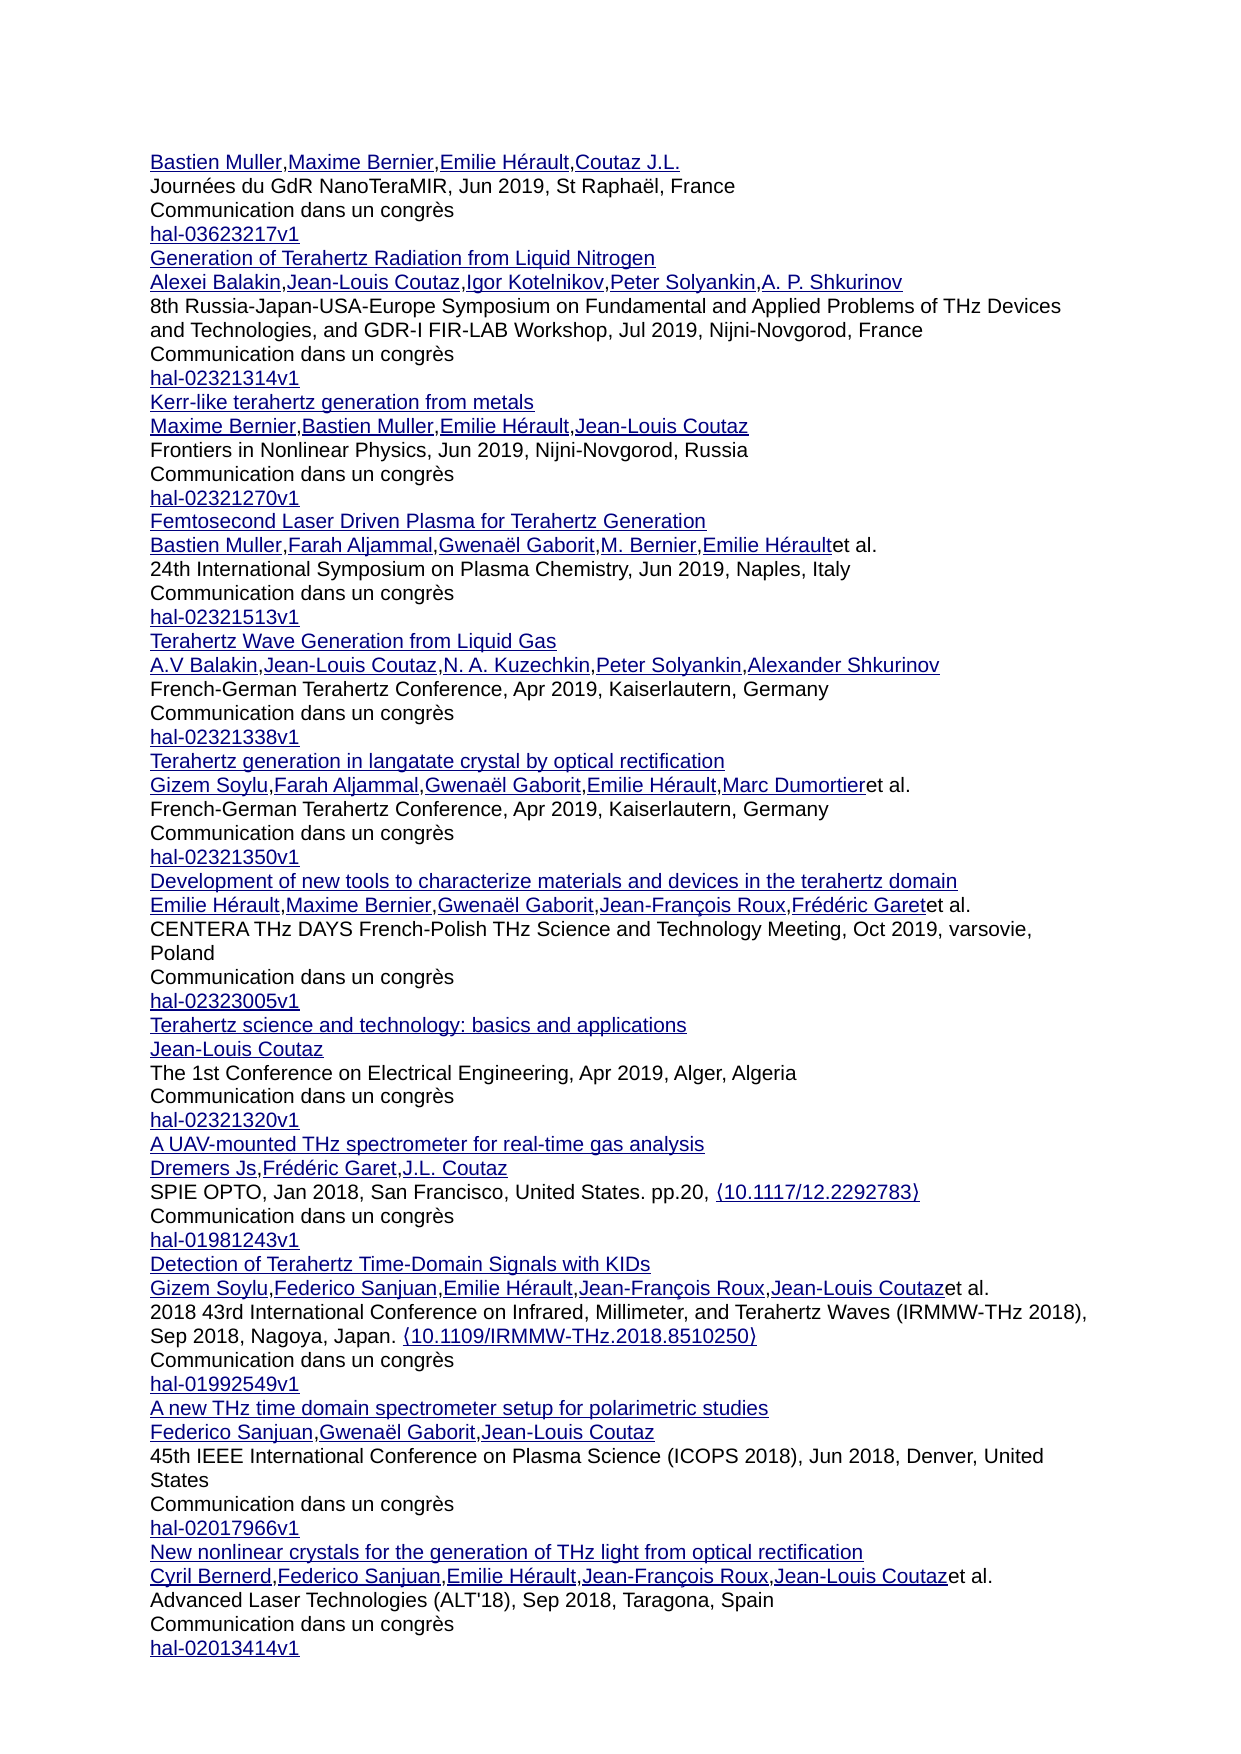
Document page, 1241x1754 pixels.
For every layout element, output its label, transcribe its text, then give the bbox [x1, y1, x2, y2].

table_cell Femtosecond Laser Driven Plasma for Terahertz Generation Bastien Muller,Farah Aljammal,Gwenaël Gaborit,M. Bernier,Emilie Héraultet al. 24th International Symposium on Plasma Chemistry, Jun 2019, Naples, Italy Communication dans un congrès hal-02321513v1 [150, 509, 1090, 629]
table_cell Bastien Muller,Maxime Bernier,Emilie Hérault,Coutaz J.L. Journées du GdR NanoTeraMIR, Jun 2019, St Raphaël, France Communication dans un congrès hal-03623217v1 [150, 150, 1090, 246]
table_cell Development of new tools to characterize materials and devices in the terahertz domain Emilie Hérault,Maxime Bernier,Gwenaël Gaborit,Jean-François Roux,Frédéric Garetet al. CENTERA THz DAYS French-Polish THz Science and Technology Meeting, Oct 2019, varsovie, Poland Communication dans un congrès hal-02323005v1 [150, 869, 1090, 1012]
table_cell Generation of Terahertz Radiation from Liquid Nitrogen Alexei Balakin,Jean-Louis Coutaz,Igor Kotelnikov,Peter Solyankin,A. P. Shkurinov 8th Russia-Japan-USA-Europe Symposium on Fundamental and Applied Problems of THz Devices and Technologies, and GDR-I FIR-LAB Workshop, Jul 2019, Nijni-Novgorod, France Communication dans un congrès hal-02321314v1 [150, 246, 1090, 389]
table_cell New nonlinear crystals for the generation of THz light from optical rectification Cyril Bernerd,Federico Sanjuan,Emilie Hérault,Jean-François Roux,Jean-Louis Coutazet al. Advanced Laser Technologies (ALT'18), Sep 2018, Taragona, Spain Communication dans un congrès hal-02013414v1 [150, 1540, 1090, 1659]
table_cell Terahertz Wave Generation from Liquid Gas A.V Balakin,Jean-Louis Coutaz,N. A. Kuzechkin,Peter Solyankin,Alexander Shkurinov French-German Terahertz Conference, Apr 2019, Kaiserlautern, Germany Communication dans un congrès hal-02321338v1 [150, 629, 1090, 749]
table_cell Terahertz generation in langatate crystal by optical rectification Gizem Soylu,Farah Aljammal,Gwenaël Gaborit,Emilie Hérault,Marc Dumortieret al. French-German Terahertz Conference, Apr 2019, Kaiserlautern, Germany Communication dans un congrès hal-02321350v1 [150, 749, 1090, 869]
table_cell A new THz time domain spectrometer setup for polarimetric studies Federico Sanjuan,Gwenaël Gaborit,Jean-Louis Coutaz 45th IEEE International Conference on Plasma Science (ICOPS 2018), Jun 2018, Denver, United States Communication dans un congrès hal-02017966v1 [150, 1396, 1090, 1539]
table_cell Kerr-like terahertz generation from metals Maxime Bernier,Bastien Muller,Emilie Hérault,Jean-Louis Coutaz Frontiers in Nonlinear Physics, Jun 2019, Nijni-Novgorod, Russia Communication dans un congrès hal-02321270v1 [150, 390, 1090, 509]
table_cell Terahertz science and technology: basics and applications Jean-Louis Coutaz The 1st Conference on Electrical Engineering, Apr 2019, Alger, Algeria Communication dans un congrès hal-02321320v1 [150, 1013, 1090, 1132]
table_cell Detection of Terahertz Time-Domain Signals with KIDs Gizem Soylu,Federico Sanjuan,Emilie Hérault,Jean-François Roux,Jean-Louis Coutazet al. 2018 43rd International Conference on Infrared, Millimeter, and Terahertz Waves (IRMMW-THz 2018), Sep 2018, Nagoya, Japan. ⟨10.1109/IRMMW-THz.2018.8510250⟩ Communication dans un congrès hal-01992549v1 [150, 1252, 1090, 1396]
table_cell A UAV-mounted THz spectrometer for real-time gas analysis Dremers Js,Frédéric Garet,J.L. Coutaz SPIE OPTO, Jan 2018, San Francisco, United States. pp.20, ⟨10.1117/12.2292783⟩ Communication dans un congrès hal-01981243v1 [150, 1132, 1090, 1252]
